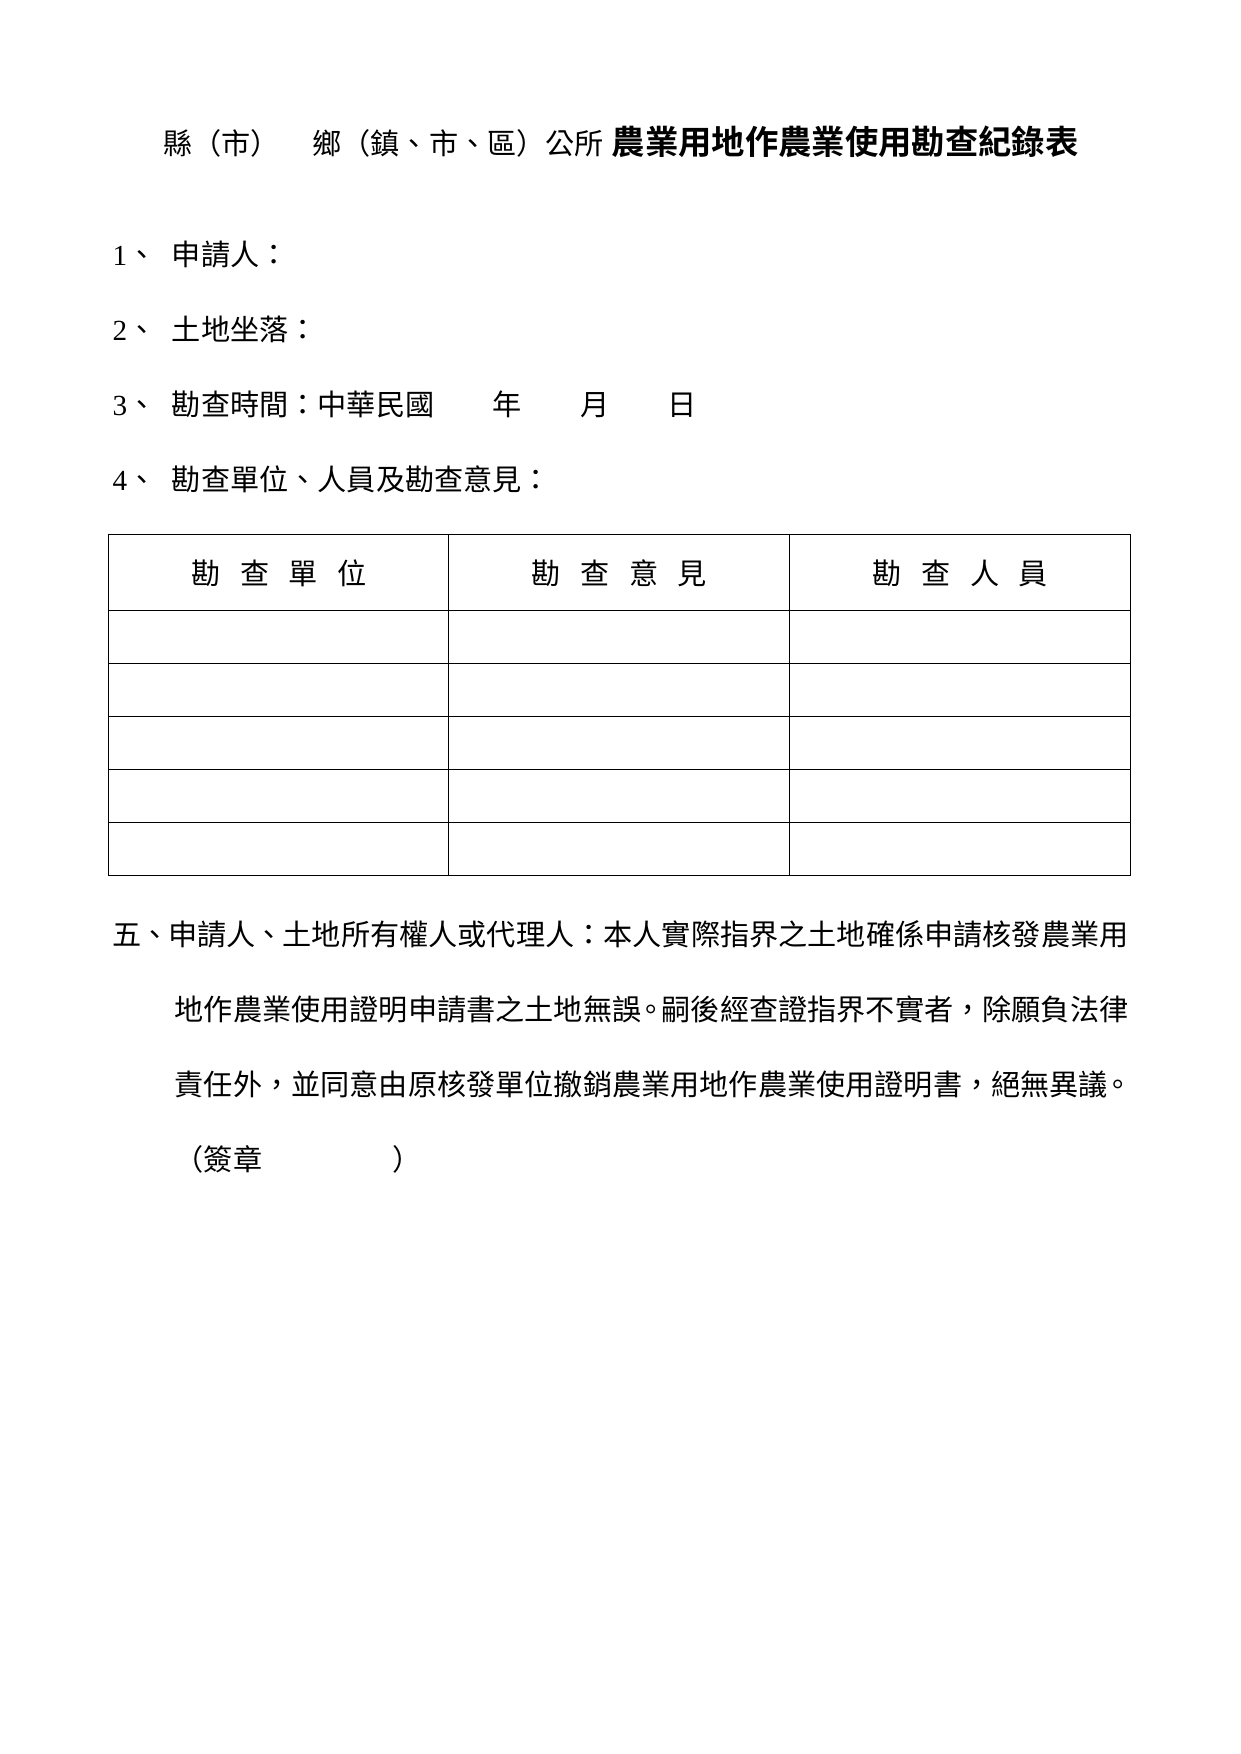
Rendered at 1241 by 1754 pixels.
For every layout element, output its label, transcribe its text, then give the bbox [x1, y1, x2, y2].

table_header 勘 查 意 見 [449, 535, 789, 609]
table_cell [109, 664, 448, 716]
table_header 勘 查 單 位 [109, 535, 448, 609]
table_cell [109, 823, 448, 875]
table_cell [449, 770, 789, 822]
table_cell [790, 823, 1130, 875]
list 勘查時間：中華民國 年 月 日 [112, 365, 1128, 440]
table_header 勘 查 人 員 [790, 535, 1130, 609]
table_cell [449, 717, 789, 769]
list 申請人： [112, 215, 1128, 290]
table_cell [790, 664, 1130, 716]
table_cell [790, 770, 1130, 822]
table_cell [449, 664, 789, 716]
table_cell [109, 770, 448, 822]
table_cell [449, 611, 789, 663]
table_cell [790, 611, 1130, 663]
list 土地坐落： [112, 290, 1128, 365]
table_cell [449, 823, 789, 875]
table_cell [109, 717, 448, 769]
table_cell [790, 717, 1130, 769]
table_cell [109, 611, 448, 663]
text ○○縣（市） 鄉（鎮、市、區）公所 農業用地作農業使用勘查紀錄表 [112, 102, 1128, 177]
list 勘查單位、人員及勘查意見： [112, 440, 1128, 515]
text 五、申請人、土地所有權人或代理人：本人實際指界之土地確係申請核發農業用地作農業使用證明申請書之土地無誤。嗣後經查證指界不實者，除願負法律責任外，並同意由原核發單位撤銷農業用地作農業使用證明書，絕無異議。 （簽章 ） [112, 895, 1128, 1195]
